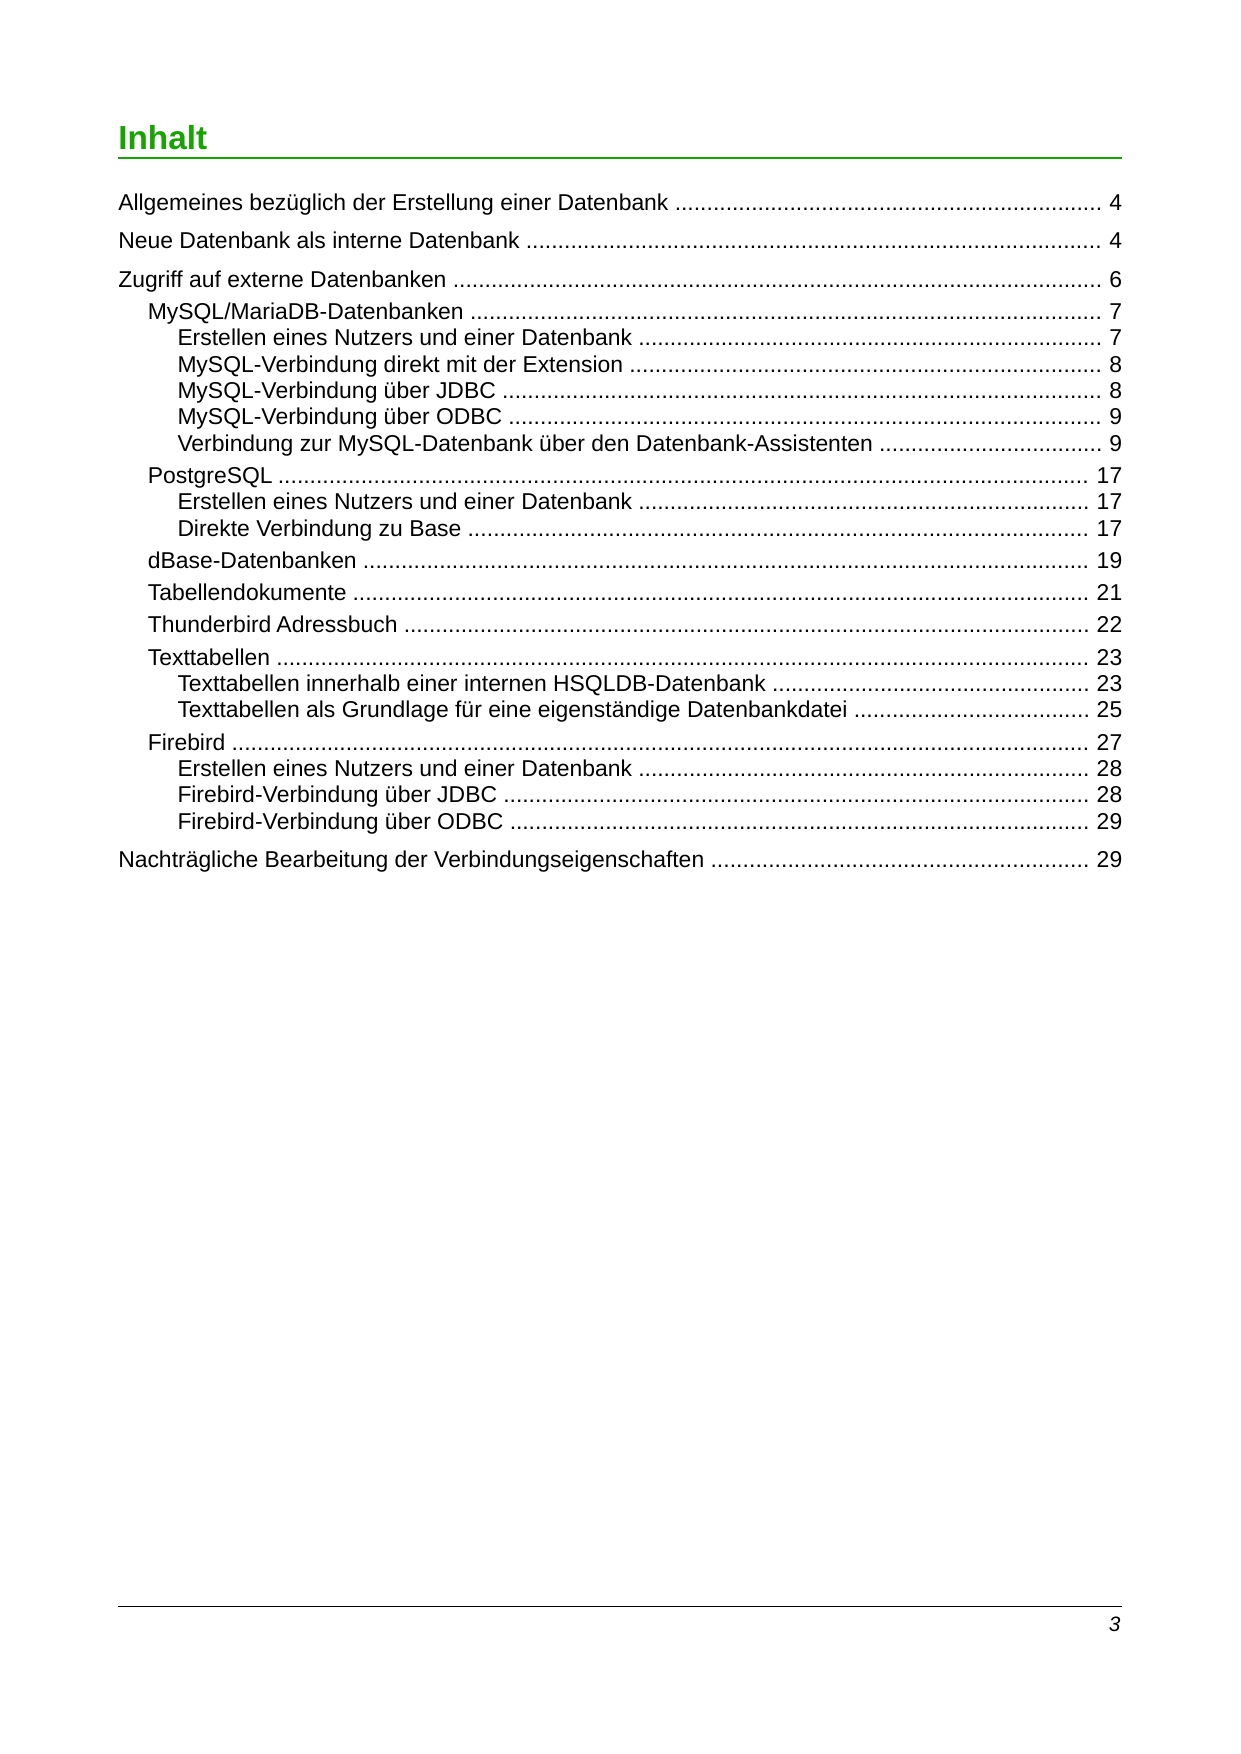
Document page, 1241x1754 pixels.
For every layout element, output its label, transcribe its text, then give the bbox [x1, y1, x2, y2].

text Texttabellen als Grundlage für eine eigenständige Datenbankdatei 25 [177, 696, 1122, 723]
text PostgreSQL 17 [148, 462, 1122, 488]
text MySQL/MariaDB-Datenbanken 7 [148, 298, 1122, 324]
text Direkte Verbindung zu Base 17 [177, 514, 1122, 541]
text Verbindung zur MySQL-Datenbank über den Datenbank-Assistenten 9 [177, 429, 1122, 456]
text Inhalt [118, 118, 1122, 157]
text Thunderbird Adressbuch 22 [148, 611, 1122, 638]
text Texttabellen 23 [148, 644, 1122, 670]
text Firebird 27 [148, 729, 1122, 755]
text dBase-Datenbanken 19 [148, 547, 1122, 573]
text Zugriff auf externe Datenbanken 6 [118, 266, 1122, 292]
text Allgemeines bezüglich der Erstellung einer Datenbank 4 [118, 189, 1122, 216]
text Nachträgliche Bearbeitung der Verbindungseigenschaften 29 [118, 846, 1122, 872]
text Neue Datenbank als interne Datenbank 4 [118, 227, 1122, 254]
text Erstellen eines Nutzers und einer Datenbank 7 [177, 324, 1122, 351]
text MySQL-Verbindung über ODBC 9 [177, 403, 1122, 429]
text Firebird-Verbindung über ODBC 29 [177, 808, 1122, 834]
text MySQL-Verbindung über JDBC 8 [177, 377, 1122, 403]
text Erstellen eines Nutzers und einer Datenbank 17 [177, 488, 1122, 514]
text Firebird-Verbindung über JDBC 28 [177, 781, 1122, 808]
text Erstellen eines Nutzers und einer Datenbank 28 [177, 755, 1122, 781]
text MySQL-Verbindung direkt mit der Extension 8 [177, 351, 1122, 377]
text Texttabellen innerhalb einer internen HSQLDB-Datenbank 23 [177, 670, 1122, 696]
text Tabellendokumente 21 [148, 579, 1122, 606]
